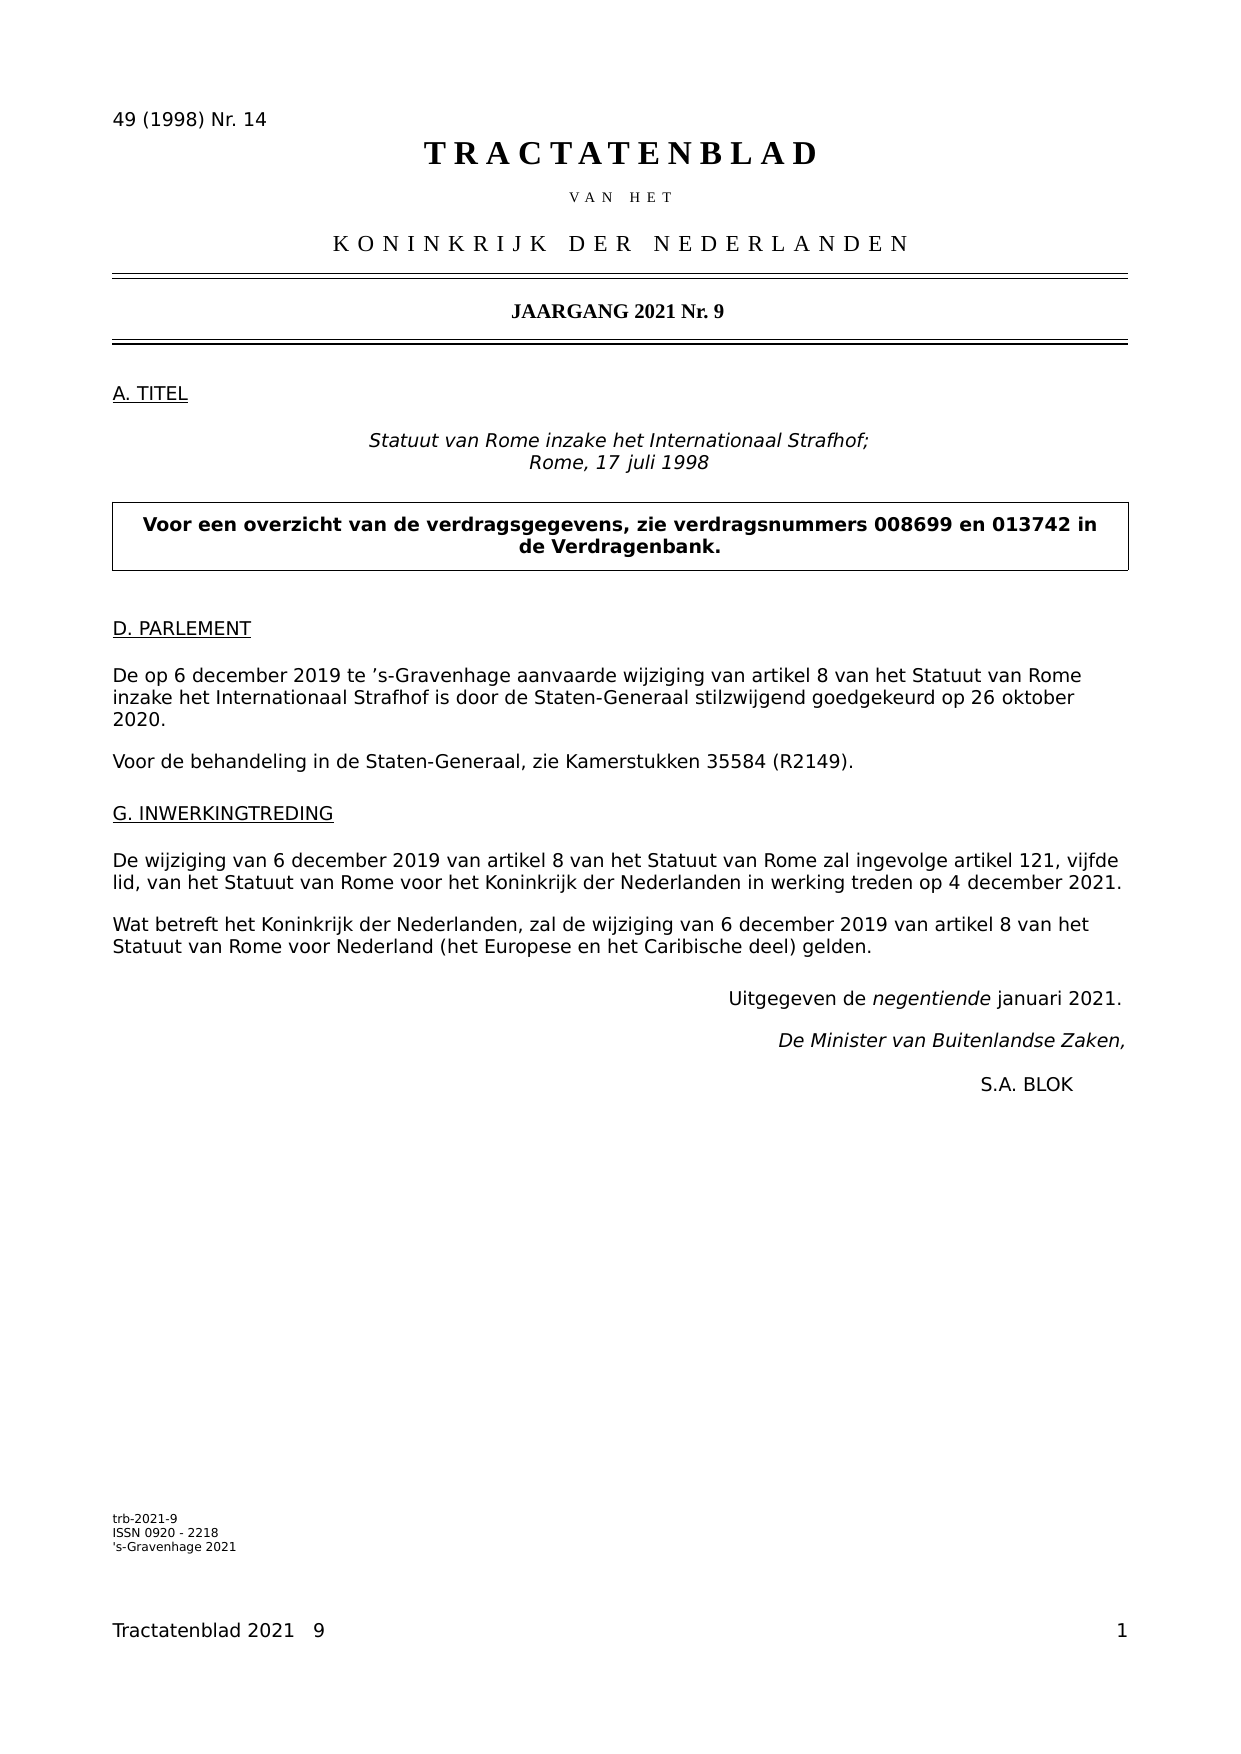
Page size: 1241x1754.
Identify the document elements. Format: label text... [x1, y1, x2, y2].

text Uitgegeven de negentiende januari 2021. [112, 988, 1128, 1010]
text Statuut van Rome inzake het Internationaal Strafhof; [112, 430, 1128, 452]
text trb-2021-9 [112, 1512, 346, 1526]
text Rome, 17 juli 1998 [112, 452, 1128, 474]
subtitle A. TITEL [112, 383, 1128, 405]
text TRACTATENBLAD [112, 133, 1128, 172]
subtitle D. PARLEMENT [112, 618, 1128, 640]
text Wat betreft het Koninkrijk der Nederlanden, zal de wijziging van 6 december 2019 van artikel 8 van het Statuut van Rome voor Nederland (het Europese en het Caribische deel) gelden. [112, 914, 1128, 958]
text De wijziging van 6 december 2019 van artikel 8 van het Statuut van Rome zal ingevolge artikel 121, vijfde lid, van het Statuut van Rome voor het Koninkrijk der Nederlanden in werking treden op 4 december 2021. [112, 850, 1128, 894]
text JAARGANG 2021 Nr. 9 [112, 299, 1128, 323]
subtitle G. INWERKINGTREDING [112, 803, 1128, 825]
text 's-Gravenhage 2021 [112, 1540, 346, 1554]
text VAN HET [112, 189, 1128, 206]
text De op 6 december 2019 te ’s-Gravenhage aanvaarde wijziging van artikel 8 van het Statuut van Rome inzake het Internationaal Strafhof is door de Staten-Generaal stilzwijgend goedgekeurd op 26 oktober 2020. [112, 665, 1128, 731]
text Voor de behandeling in de Staten-Generaal, zie Kamerstukken 35584 (R2149). [112, 751, 1128, 773]
text ISSN 0920 - 2218 [112, 1526, 346, 1540]
text De Minister van Buitenlandse Zaken, S.A. BLOK [112, 1030, 1128, 1096]
text 49 (1998) Nr. 14 [112, 109, 1128, 131]
text KONINKRIJK DER NEDERLANDEN [112, 229, 1128, 256]
